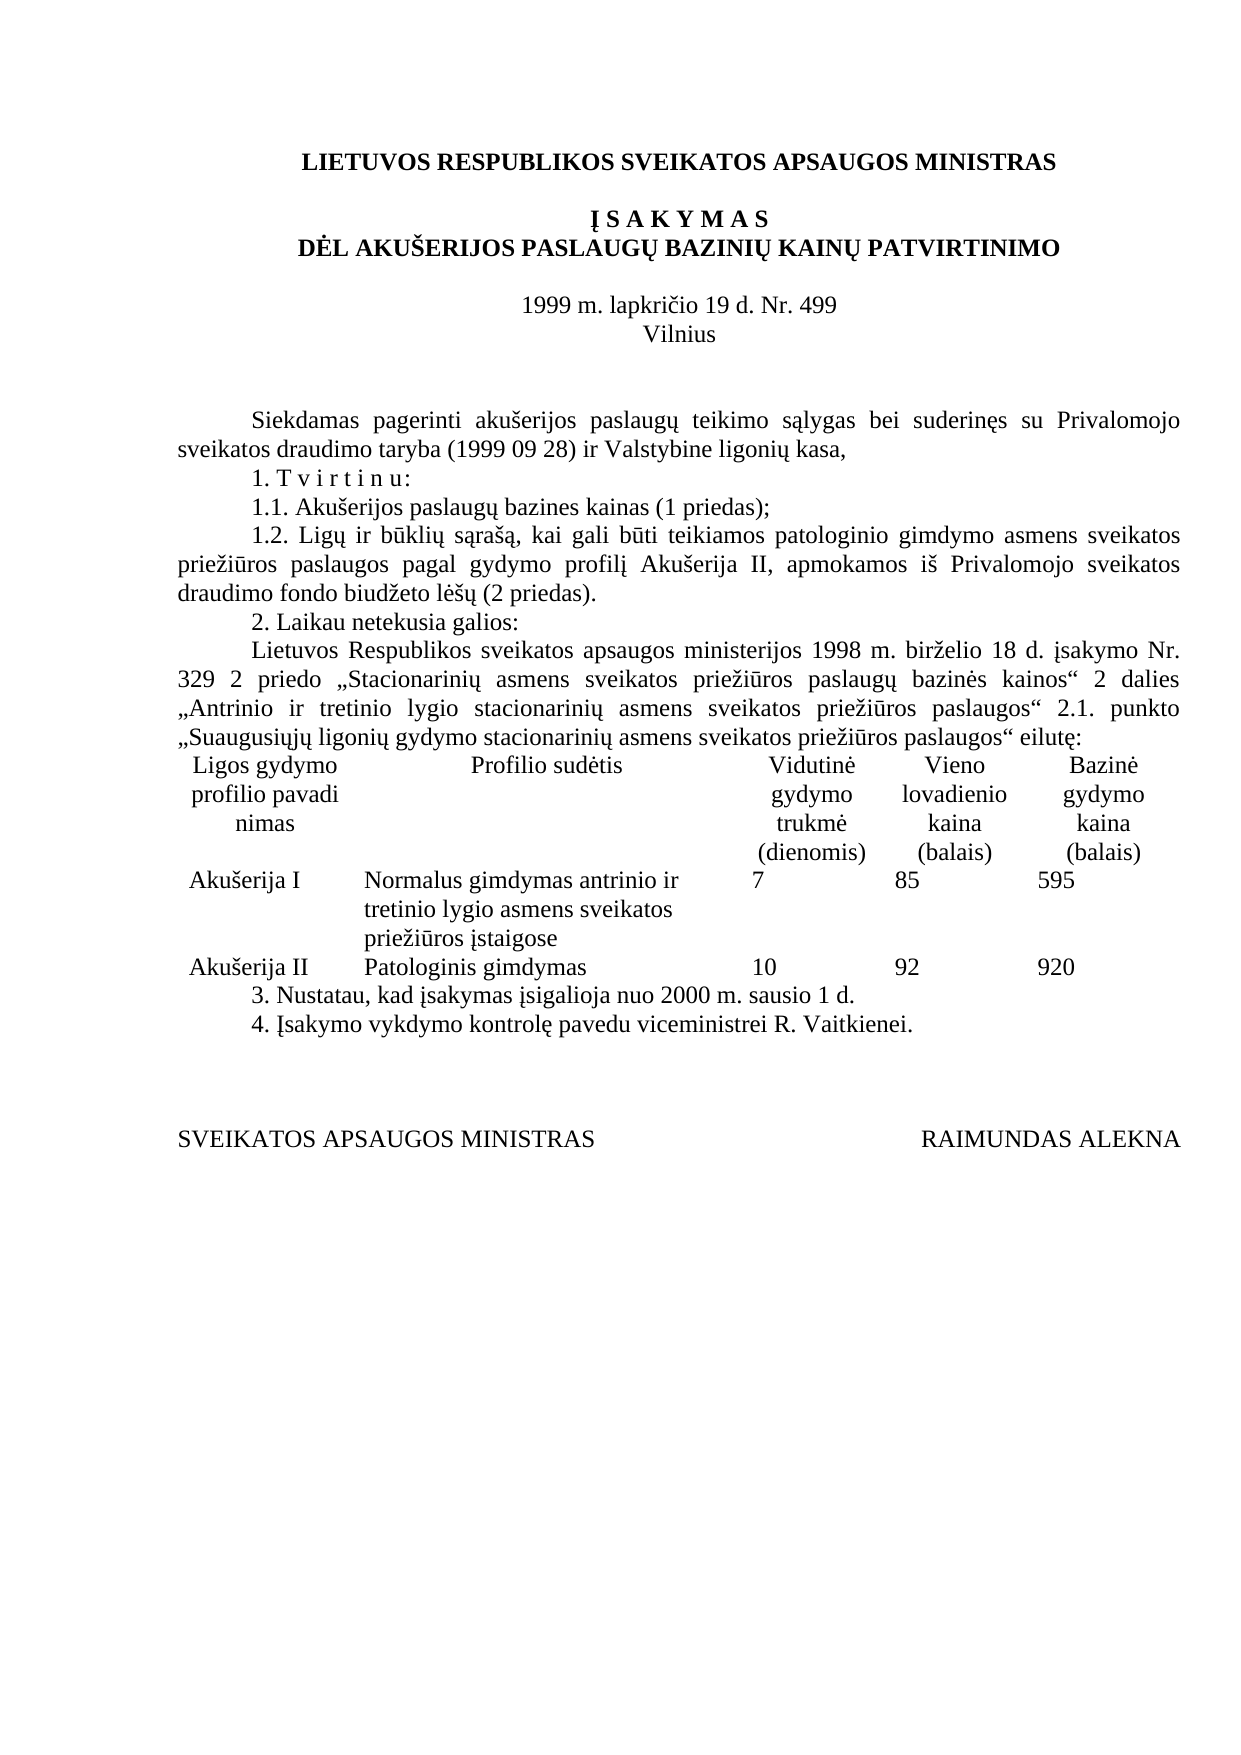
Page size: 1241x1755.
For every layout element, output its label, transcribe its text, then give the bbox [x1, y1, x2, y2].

text Siekdamas pagerinti akušerijos paslaugų teikimo sąlygas bei suderinęs su Privalomojo sveikatos draudimo taryba (1999 09 28) ir Valstybine ligonių kasa, [177, 406, 1181, 463]
text 1999 m. lapkričio 19 d. Nr. 499 [177, 291, 1181, 319]
text DĖL AKUŠERIJOS PASLAUGŲ BAZINIŲ KAINŲ PATVIRTINIMO [177, 233, 1181, 262]
table_cell Patologinis gimdymas [353, 952, 740, 981]
table_header Bazinė gydymo kaina (balais) [1026, 751, 1181, 866]
table_cell 92 [883, 952, 1026, 981]
table_cell Normalus gimdymas antrinio ir tretinio lygio asmens sveikatos priežiūros įstaigose [353, 866, 740, 952]
table_header Profilio sudėtis [353, 751, 740, 866]
table_cell 595 [1026, 866, 1181, 952]
table_cell Akušerija I [177, 866, 353, 952]
text 4. Įsakymo vykdymo kontrolę pavedu viceministrei R. Vaitkienei. [177, 1009, 1181, 1038]
text Vilnius [177, 319, 1181, 348]
text 3. Nustatau, kad įsakymas įsigalioja nuo 2000 m. sausio 1 d. [177, 981, 1181, 1009]
text 1.2. Ligų ir būklių sąrašą, kai gali būti teikiamos patologinio gimdymo asmens sveikatos priežiūros paslaugos pagal gydymo profilį Akušerija II, apmokamos iš Privalomojo sveikatos draudimo fondo biudžeto lėšų (2 priedas). [177, 521, 1181, 607]
text 1. Tvirtinu: [177, 463, 1181, 492]
table_cell 85 [883, 866, 1026, 952]
table_header Ligos gydymo profilio pavadi nimas [177, 751, 353, 866]
table_header Vidutinė gydymo trukmė (dienomis) [740, 751, 883, 866]
table_cell 920 [1026, 952, 1181, 981]
table_cell 10 [740, 952, 883, 981]
text Į S A K Y M A S [177, 204, 1181, 233]
table_cell 7 [740, 866, 883, 952]
table_header Vieno lovadienio kaina (balais) [883, 751, 1026, 866]
table_cell Akušerija II [177, 952, 353, 981]
text 1.1. Akušerijos paslaugų bazines kainas (1 priedas); [177, 492, 1181, 521]
text Lietuvos Respublikos sveikatos apsaugos ministerijos 1998 m. birželio 18 d. įsakymo Nr. 329 2 priedo „Stacionarinių asmens sveikatos priežiūros paslaugų bazinės kainos“ 2 dalies „Antrinio ir tretinio lygio stacionarinių asmens sveikatos priežiūros paslaugos“ 2.1. punkto „Suaugusiųjų ligonių gydymo stacionarinių asmens sveikatos priežiūros paslaugos“ eilutę: [177, 636, 1181, 751]
text 2. Laikau netekusia galios: [177, 607, 1181, 636]
text LIETUVOS RESPUBLIKOS SVEIKATOS APSAUGOS MINISTRAS [177, 147, 1181, 176]
text SVEIKATOS APSAUGOS MINISTRAS RAIMUNDAS ALEKNA [177, 1124, 1181, 1153]
